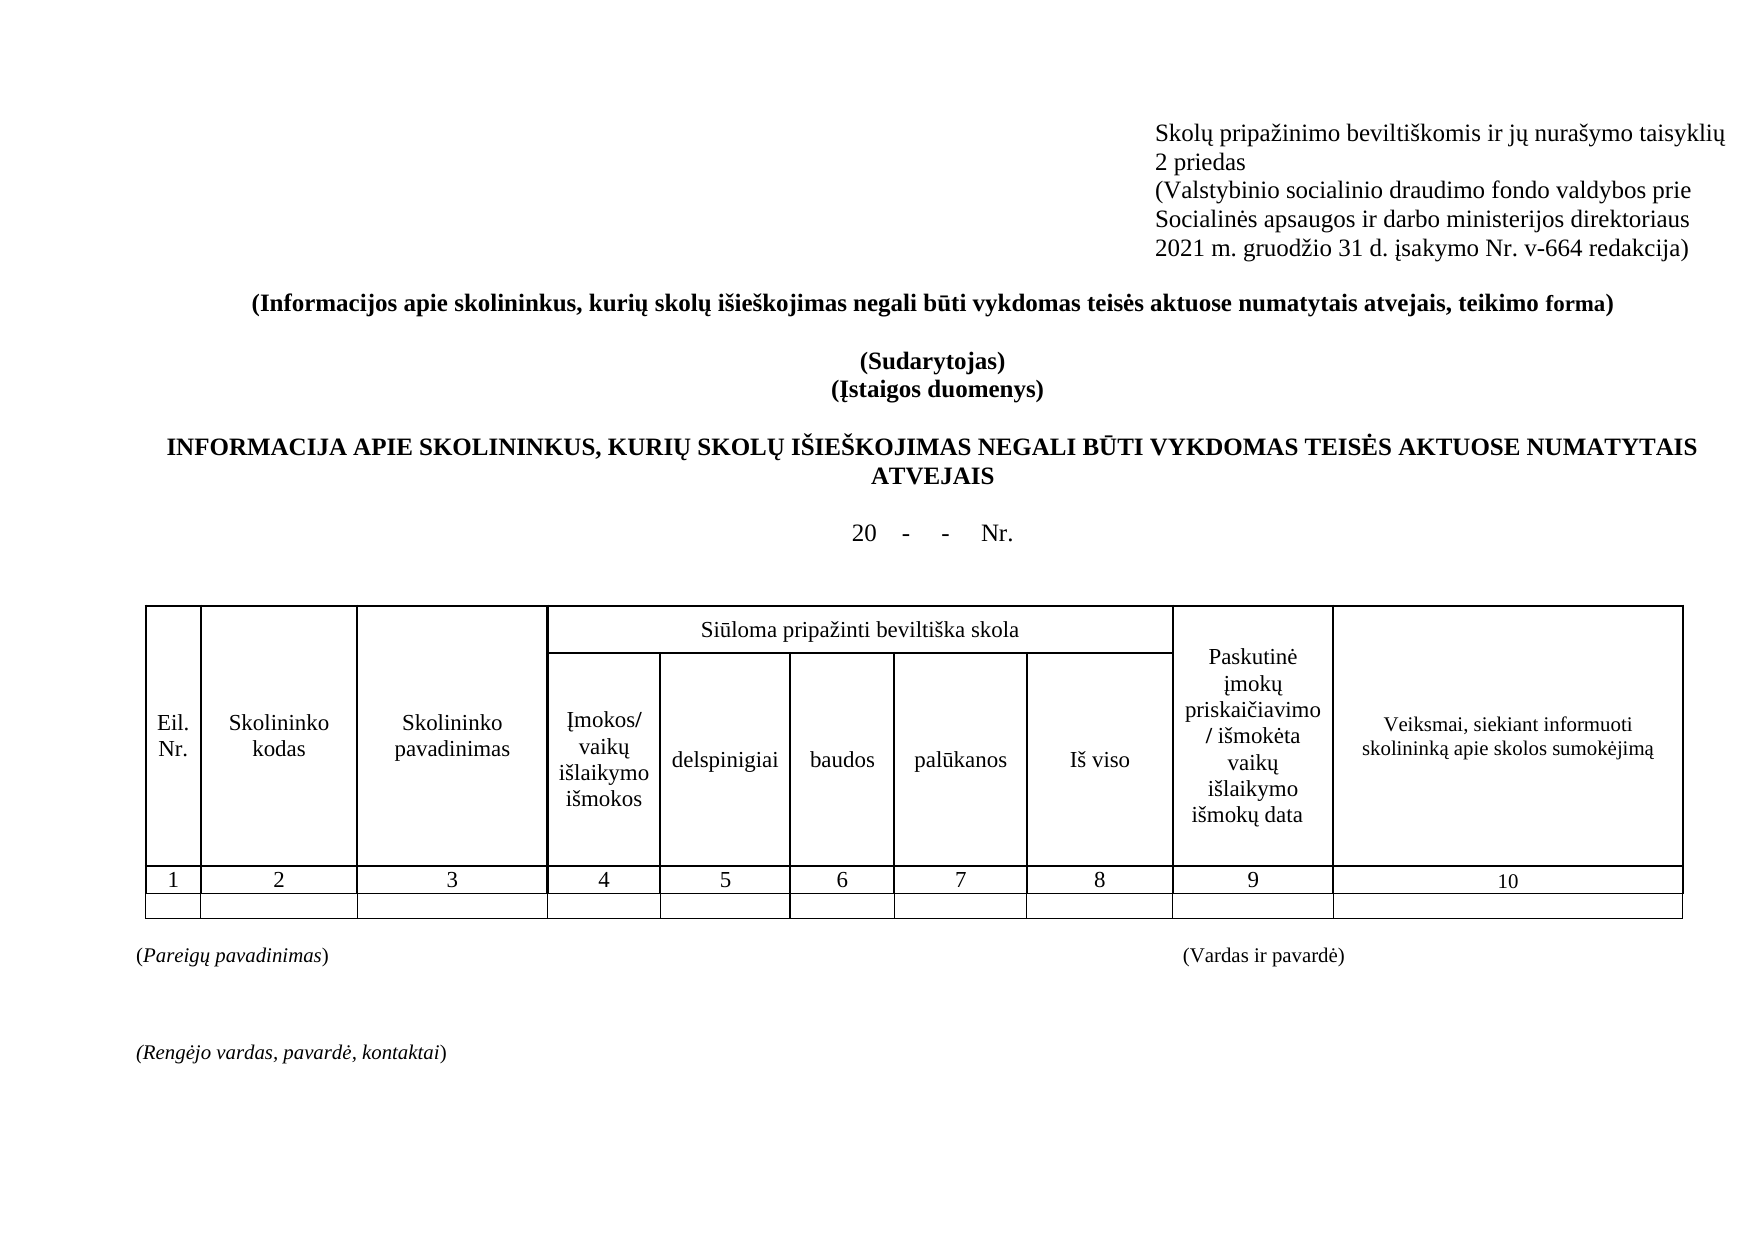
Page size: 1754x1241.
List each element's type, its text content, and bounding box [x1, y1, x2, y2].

table_cell 2 [202, 867, 356, 893]
table_cell [1027, 894, 1172, 918]
table_cell 10 [1334, 867, 1682, 893]
text (Sudarytojas) [136, 346, 1729, 374]
table_header Skolininko kodas [202, 607, 356, 864]
text (Įstaigos duomenys) [146, 374, 1729, 403]
text (Informacijos apie skolininkus, kurių skolų išieškojimas negali būti vykdomas teisės aktuose numatytais atvejais, teikimo forma) [136, 288, 1729, 317]
table_cell 9 [1174, 867, 1332, 893]
table_cell 7 [895, 867, 1026, 893]
table_cell 5 [661, 867, 789, 893]
table_cell [548, 894, 660, 918]
text 20 - - Nr. [136, 518, 1729, 547]
text Skolų pripažinimo beviltiškomis ir jų nurašymo taisyklių [1155, 118, 1729, 147]
text 2021 m. gruodžio 31 d. įsakymo Nr. v-664 redakcija) [1155, 233, 1729, 262]
text INFORMACIJA APIE SKOLININKUS, KURIŲ SKOLŲ IŠIEŠKOJIMAS NEGALI BŪTI VYKDOMAS TEISĖS AKTUOSE NUMATYTAIS ATVEJAIS [136, 432, 1729, 489]
text Socialinės apsaugos ir darbo ministerijos direktoriaus [1155, 204, 1729, 233]
table_cell palūkanos [895, 654, 1026, 864]
table_cell 8 [1028, 867, 1172, 893]
table_header Veiksmai, siekiant informuoti skolininką apie skolos sumokėjimą [1334, 607, 1682, 864]
table_cell 1 [147, 867, 200, 893]
table_cell [661, 894, 789, 918]
table_cell [791, 894, 894, 918]
table_header Skolininko pavadinimas [358, 607, 546, 864]
text (Pareigų pavadinimas) (Vardas ir pavardė) [136, 943, 1729, 967]
table_cell [146, 894, 200, 918]
table_cell [1173, 894, 1333, 918]
table_cell delspinigiai [661, 654, 789, 864]
table_cell [201, 894, 357, 918]
table_cell [895, 894, 1026, 918]
table_cell [358, 894, 547, 918]
table_cell baudos [791, 654, 893, 864]
text (Valstybinio socialinio draudimo fondo valdybos prie [1155, 176, 1729, 204]
table_cell 6 [791, 867, 893, 893]
table_cell Iš viso [1028, 654, 1172, 864]
text 2 priedas [1155, 147, 1729, 176]
table_header Eil. Nr. [147, 607, 200, 864]
table_cell 4 [549, 867, 659, 893]
text (Rengėjo vardas, pavardė, kontaktai) [136, 1040, 1729, 1064]
table_cell 3 [358, 867, 546, 893]
table_header Siūloma pripažinti beviltiška skola [549, 607, 1172, 652]
table_header Paskutinė įmokų priskaičiavimo / išmokėta vaikų išlaikymo išmokų data [1174, 607, 1332, 864]
table_cell Įmokos/ vaikų išlaikymo išmokos [549, 654, 659, 864]
table_cell [1334, 894, 1682, 918]
